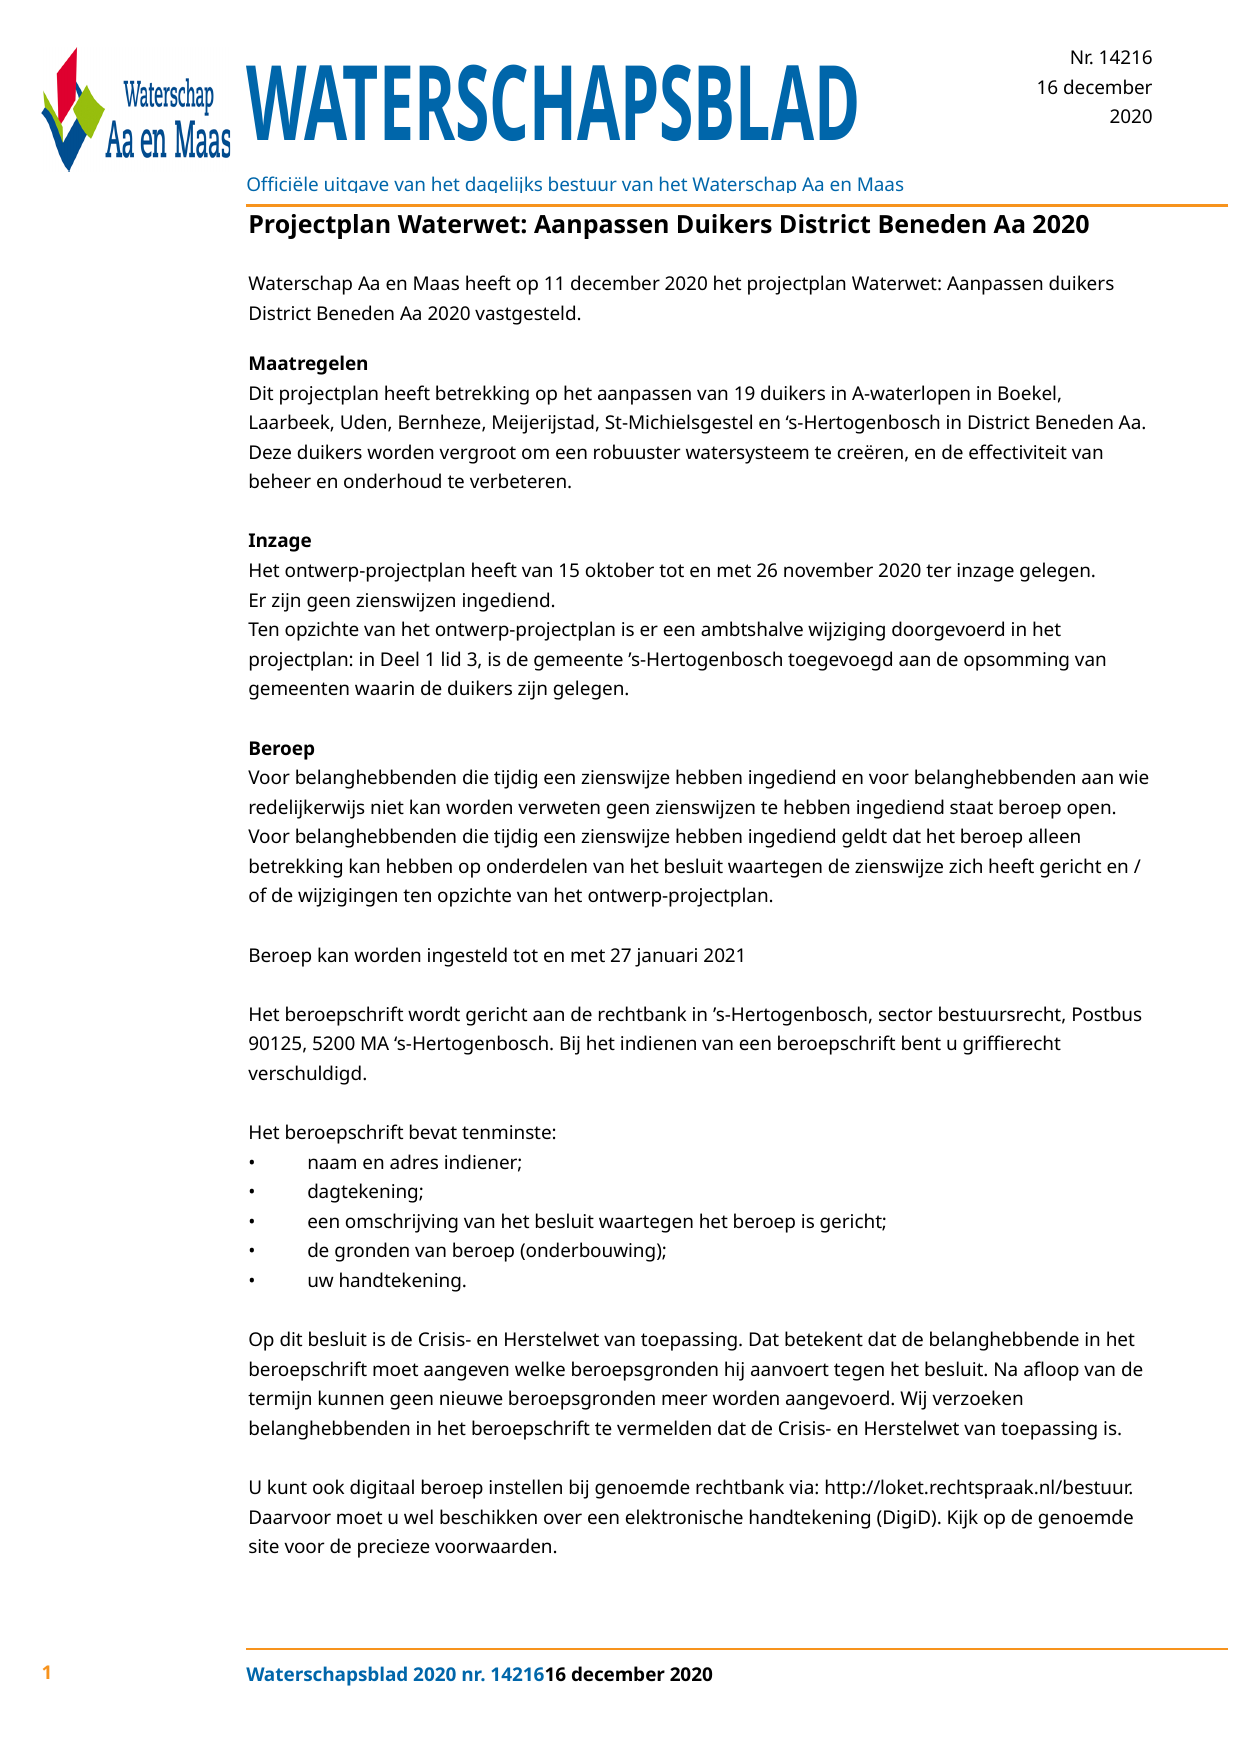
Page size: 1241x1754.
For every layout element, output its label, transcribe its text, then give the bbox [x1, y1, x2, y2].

text Het beroepschrift wordt gericht aan de rechtbank in ’s-Hertogenbosch, sector bestuursrecht, Postbus 90125, 5200 MA ‘s-Hertogenbosch. Bij het indienen van een beroepschrift bent u griffierecht verschuldigd. [248, 1001, 1152, 1086]
list dagtekening; [248, 1178, 1152, 1204]
text Waterschap Aa en Maas heeft op 11 december 2020 het projectplan Waterwet: Aanpassen duikers District Beneden Aa 2020 vastgesteld. [248, 270, 1152, 326]
text Projectplan Waterwet: Aanpassen Duikers District Beneden Aa 2020 [248, 207, 1152, 241]
text Het beroepschrift bevat tenminste: [248, 1119, 1152, 1145]
text Voor belanghebbenden die tijdig een zienswijze hebben ingediend en voor belanghebbenden aan wie redelijkerwijs niet kan worden verweten geen zienswijzen te hebben ingediend staat beroep open. Voor belanghebbenden die tijdig een zienswijze hebben ingediend geldt dat het beroep alleen betrekking kan hebben op onderdelen van het besluit waartegen de zienswijze zich heeft gericht en / of de wijzigingen ten opzichte van het ontwerp-projectplan. [248, 764, 1152, 908]
list uw handtekening. [248, 1267, 1152, 1293]
text Er zijn geen zienswijzen ingediend. [248, 587, 1152, 613]
text Inzage [248, 528, 1152, 553]
picture [41, 47, 231, 172]
text U kunt ook digitaal beroep instellen bij genoemde rechtbank via: http://loket.rechtspraak.nl/bestuur. Daarvoor moet u wel beschikken over een elektronische handtekening (DigiD). Kijk op de genoemde site voor de precieze voorwaarden. [248, 1474, 1152, 1559]
text Het ontwerp-projectplan heeft van 15 oktober tot en met 26 november 2020 ter inzage gelegen. [248, 557, 1152, 583]
list naam en adres indiener; [248, 1149, 1152, 1175]
list de gronden van beroep (onderbouwing); [248, 1238, 1152, 1263]
text Beroep [248, 735, 1152, 761]
text Dit projectplan heeft betrekking op het aanpassen van 19 duikers in A-waterlopen in Boekel, Laarbeek, Uden, Bernheze, Meijerijstad, St-Michielsgestel en ‘s-Hertogenbosch in District Beneden Aa. Deze duikers worden vergroot om een robuuster watersysteem te creëren, en de effectiviteit van beheer en onderhoud te verbeteren. [248, 380, 1152, 494]
text Maatregelen [248, 350, 1152, 376]
text Ten opzichte van het ontwerp-projectplan is er een ambtshalve wijziging doorgevoerd in het projectplan: in Deel 1 lid 3, is de gemeente ’s-Hertogenbosch toegevoegd aan de opsomming van gemeenten waarin de duikers zijn gelegen. [248, 616, 1152, 701]
list een omschrijving van het besluit waartegen het beroep is gericht; [248, 1208, 1152, 1234]
text Beroep kan worden ingesteld tot en met 27 januari 2021 [248, 942, 1152, 968]
text Op dit besluit is de Crisis- en Herstelwet van toepassing. Dat betekent dat de belanghebbende in het beroepschrift moet aangeven welke beroepsgronden hij aanvoert tegen het besluit. Na afloop van de termijn kunnen geen nieuwe beroepsgronden meer worden aangevoerd. Wij verzoeken belanghebbenden in het beroepschrift te vermelden dat de Crisis- en Herstelwet van toepassing is. [248, 1326, 1152, 1441]
